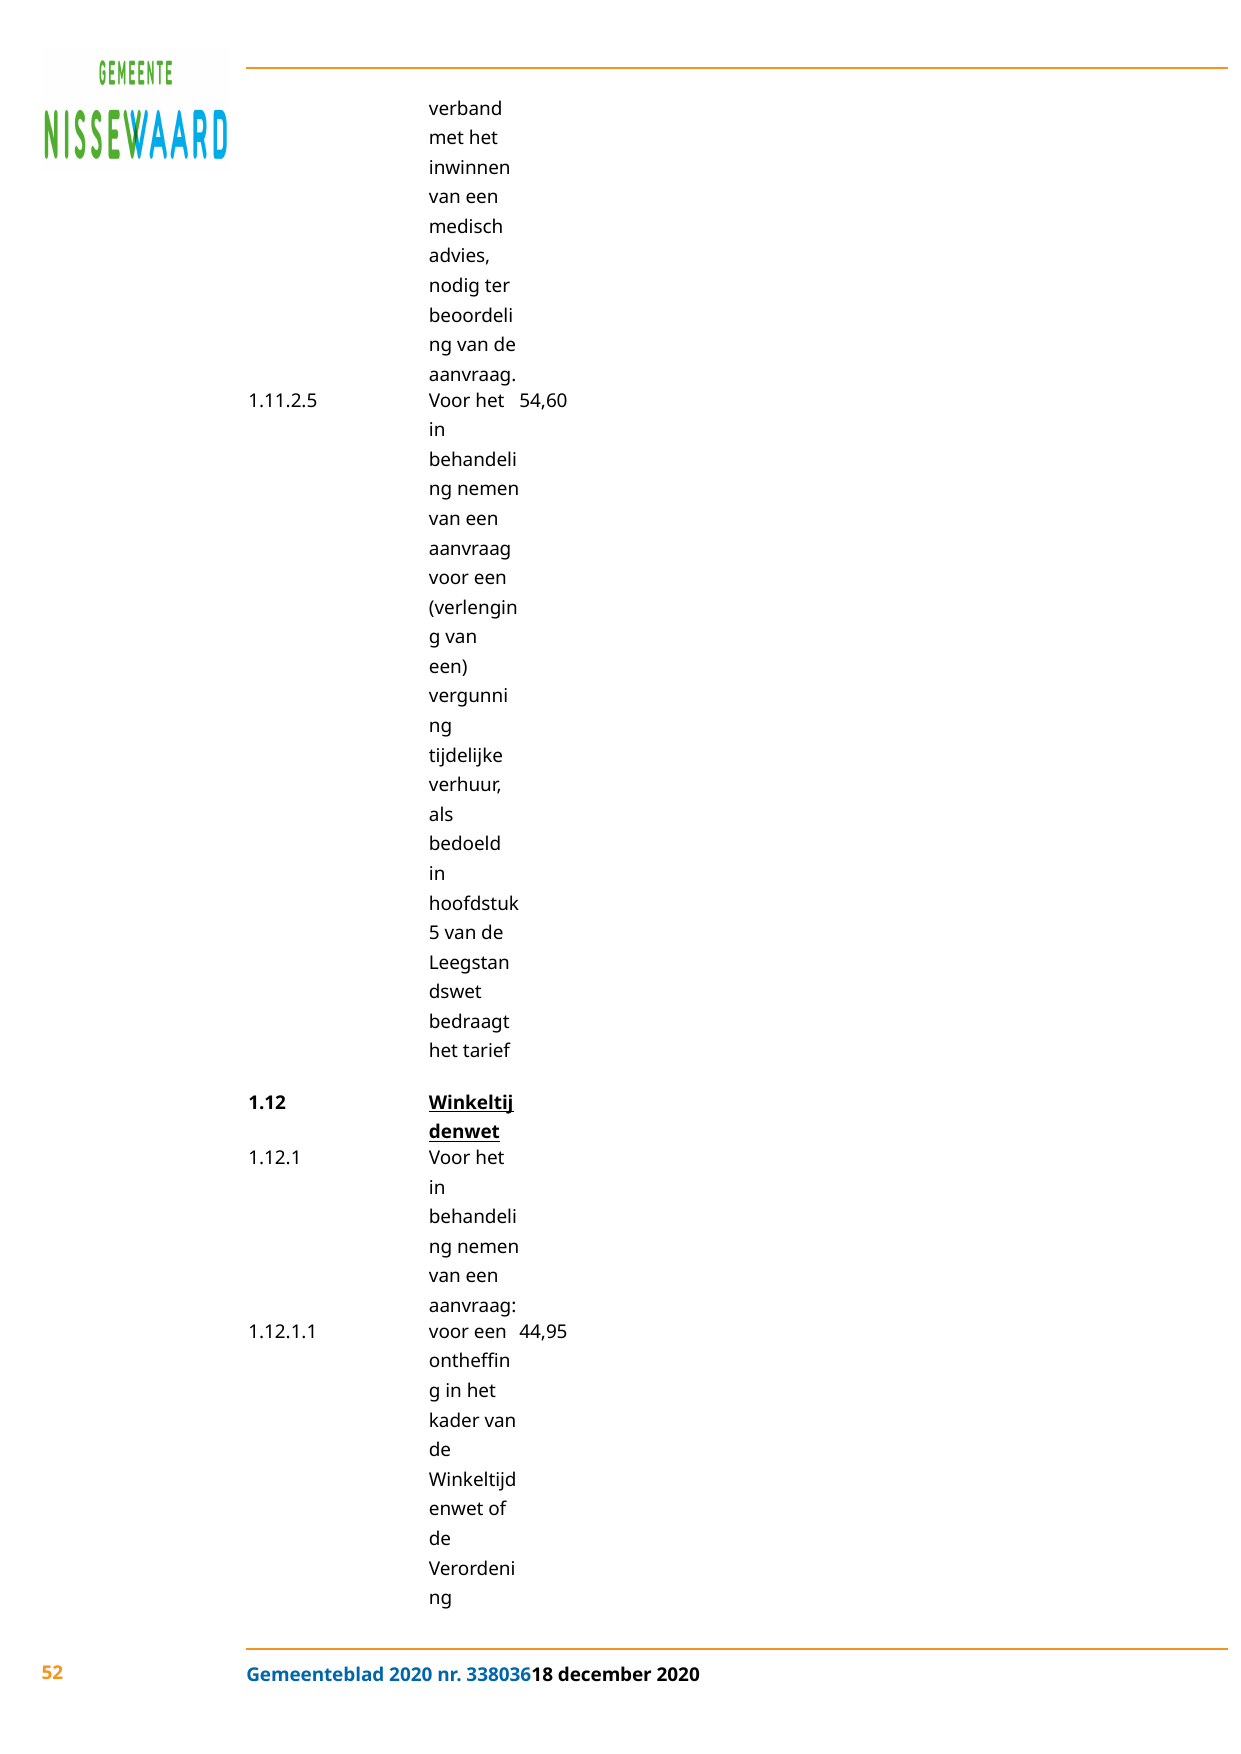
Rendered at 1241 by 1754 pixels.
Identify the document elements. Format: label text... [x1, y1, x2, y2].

table_cell 1.12 [248, 1089, 338, 1144]
table_cell [338, 95, 429, 387]
table_cell [338, 1144, 429, 1318]
table_cell 44,95 [519, 1318, 609, 1610]
table_cell 1.12.1 [248, 1144, 338, 1318]
picture [41, 47, 231, 172]
table_cell [338, 387, 429, 1063]
table_cell [338, 1318, 429, 1610]
table_cell 1.11.2.5 [248, 387, 338, 1063]
table_cell verband met het inwinnen van een medisch advies, nodig ter beoordeling van de aanvraag. [429, 95, 519, 387]
table_cell 54,60 [519, 387, 609, 1063]
table_cell [338, 1089, 429, 1144]
table_cell [519, 1144, 609, 1318]
table_cell Winkeltijdenwet [429, 1089, 519, 1144]
table_cell [519, 1089, 609, 1144]
table_cell [338, 1063, 429, 1089]
table_cell [519, 95, 609, 387]
table_cell Voor het in behandeling nemen van een aanvraag voor een (verlenging van een) vergunning tijdelijke verhuur, als bedoeld in hoofdstuk 5 van de Leegstandswet bedraagt het tarief [429, 387, 519, 1063]
table_cell [248, 95, 338, 387]
table_cell [429, 1063, 519, 1089]
table_cell 1.12.1.1 [248, 1318, 338, 1610]
table_cell Voor het in behandeling nemen van een aanvraag: [429, 1144, 519, 1318]
table_cell voor een ontheffing in het kader van de Winkeltijdenwet of de Verordening [429, 1318, 519, 1610]
table_cell [248, 1063, 338, 1089]
table_cell [519, 1063, 609, 1089]
